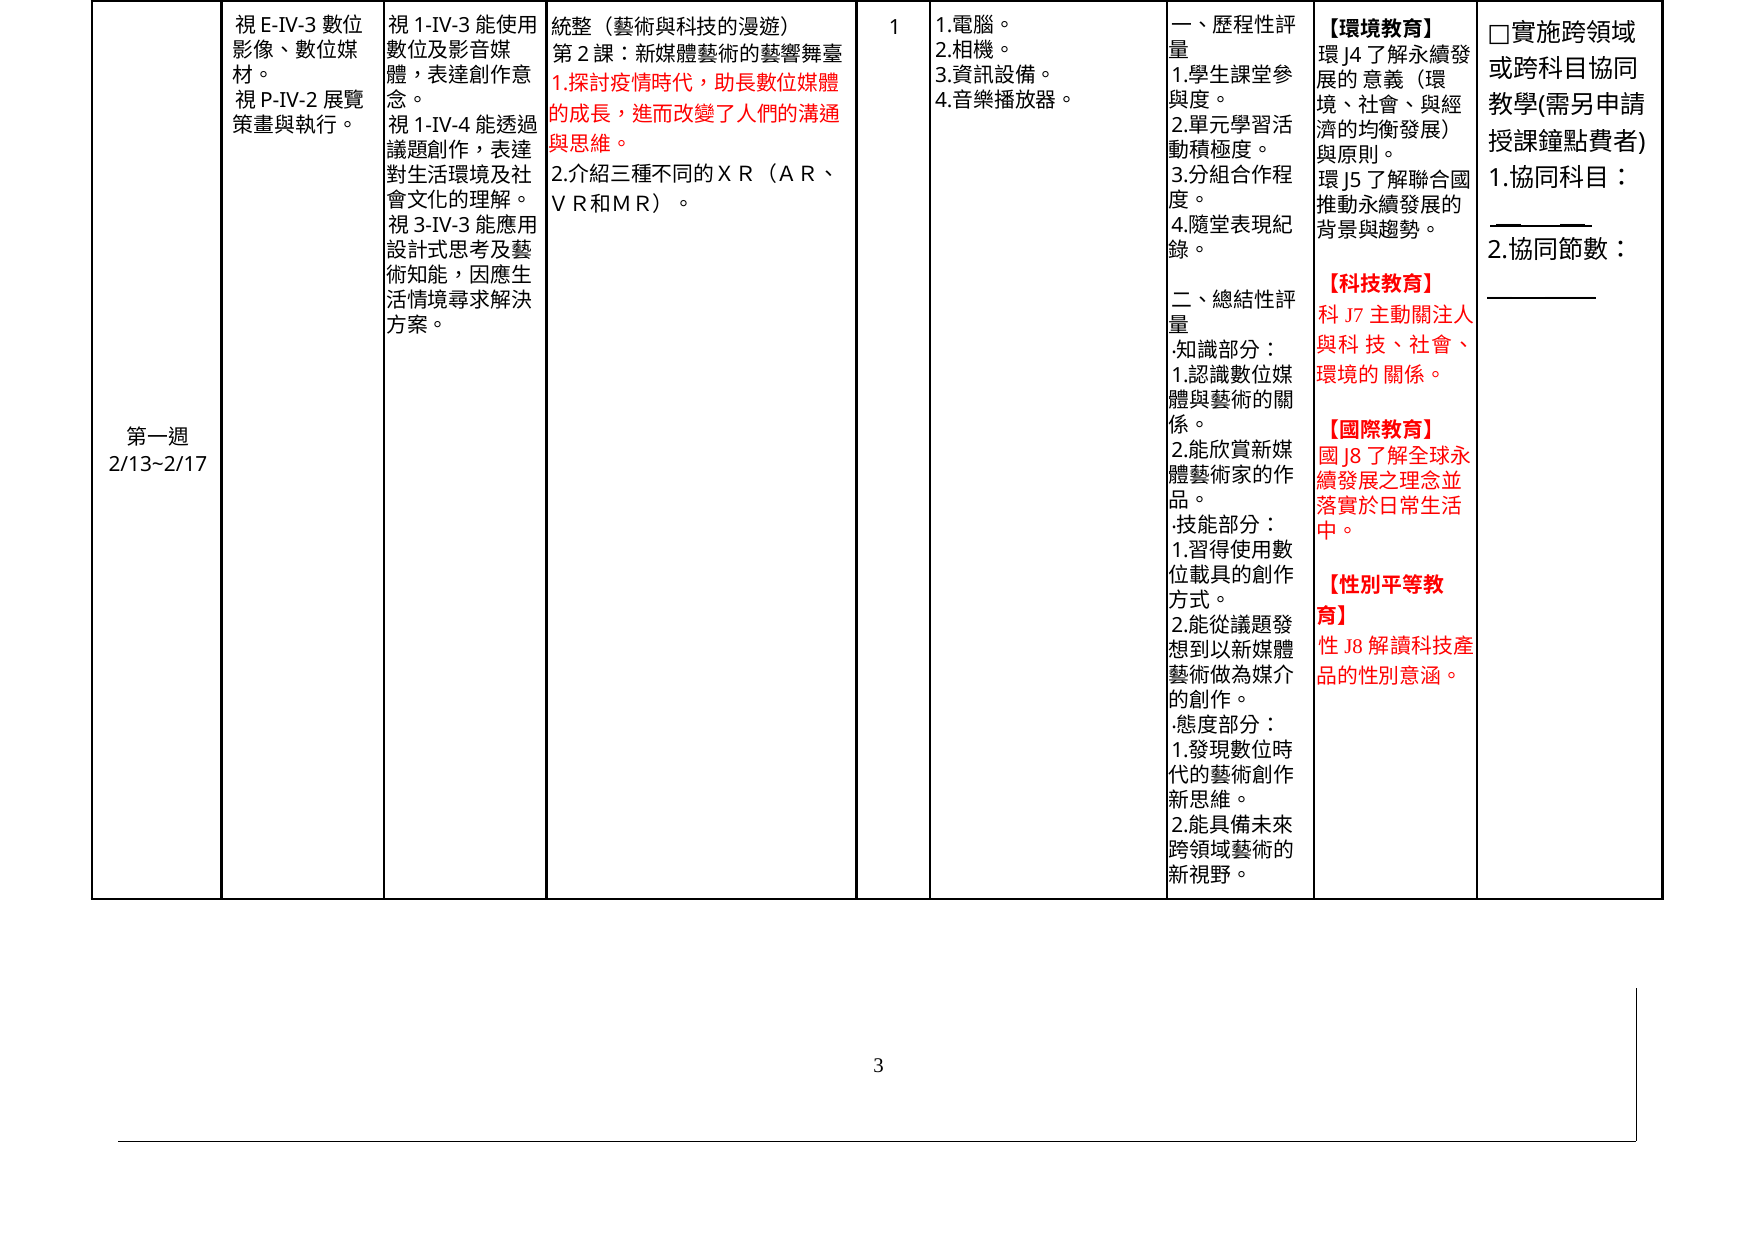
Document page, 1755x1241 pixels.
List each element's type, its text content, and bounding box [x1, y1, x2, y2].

table_header □實施跨領域或跨科目協同教學(需另申請授課鐘點費者) 1.協同科目： ＿ ＿ 2.協同節數： ＿ ＿＿ [1478, 2, 1661, 898]
table_header 視1-IV-3 能使用數位及影音媒體，表達創作意念。 視1-IV-4 能透過議題創作，表達對生活環境及社會文化的理解。 視3-IV-3 能應用設計式思考及藝術知能，因應生活情境尋求解決方案。 [385, 2, 545, 898]
table_header 統整（藝術與科技的漫遊） 第2課：新媒體藝術的藝響舞臺 1.探討疫情時代，助長數位媒體的成長，進而改變了人們的溝通與思維。 2.介紹三種不同的ＸＲ（ＡＲ、ＶＲ和ＭＲ）。 [548, 2, 855, 898]
table_header 【環境教育】 環J4 了解永續發展的 意義（環境、社會、與經濟的均衡發展）與原則。 環J5 了解聯合國推動永續發展的背景與趨勢。 【科技教育】 科 J7 主動關注人與科 技、社會、環境的 關係。 【國際教育】 國J8 了解全球永續發展之理念並落實於日常生活中。 【性別平等教育】 性J8 解讀科技產品的性別意涵。 [1315, 2, 1476, 898]
table_header 1.電腦。 2.相機。 3.資訊設備。 4.音樂播放器。 [931, 2, 1166, 898]
table_header 一、歷程性評量 1.學生課堂參與度。 2.單元學習活動積極度。 3.分組合作程度。 4.隨堂表現紀錄。 二、總結性評量 ‧知識部分： 1.認識數位媒體與藝術的關係。 2.能欣賞新媒體藝術家的作品。 ‧技能部分： 1.習得使用數位載具的創作方式。 2.能從議題發想到以新媒體藝術做為媒介的創作。 ‧態度部分： 1.發現數位時代的藝術創作新思維。 2.能具備未來跨領域藝術的新視野。 [1168, 2, 1313, 898]
table_header 第一週 2/13~2/17 [93, 2, 220, 898]
table_header 視E-IV-3 數位影像、數位媒材。 視P-IV-2 展覽策畫與執行。 [223, 2, 383, 898]
table_header 1 [858, 2, 929, 898]
